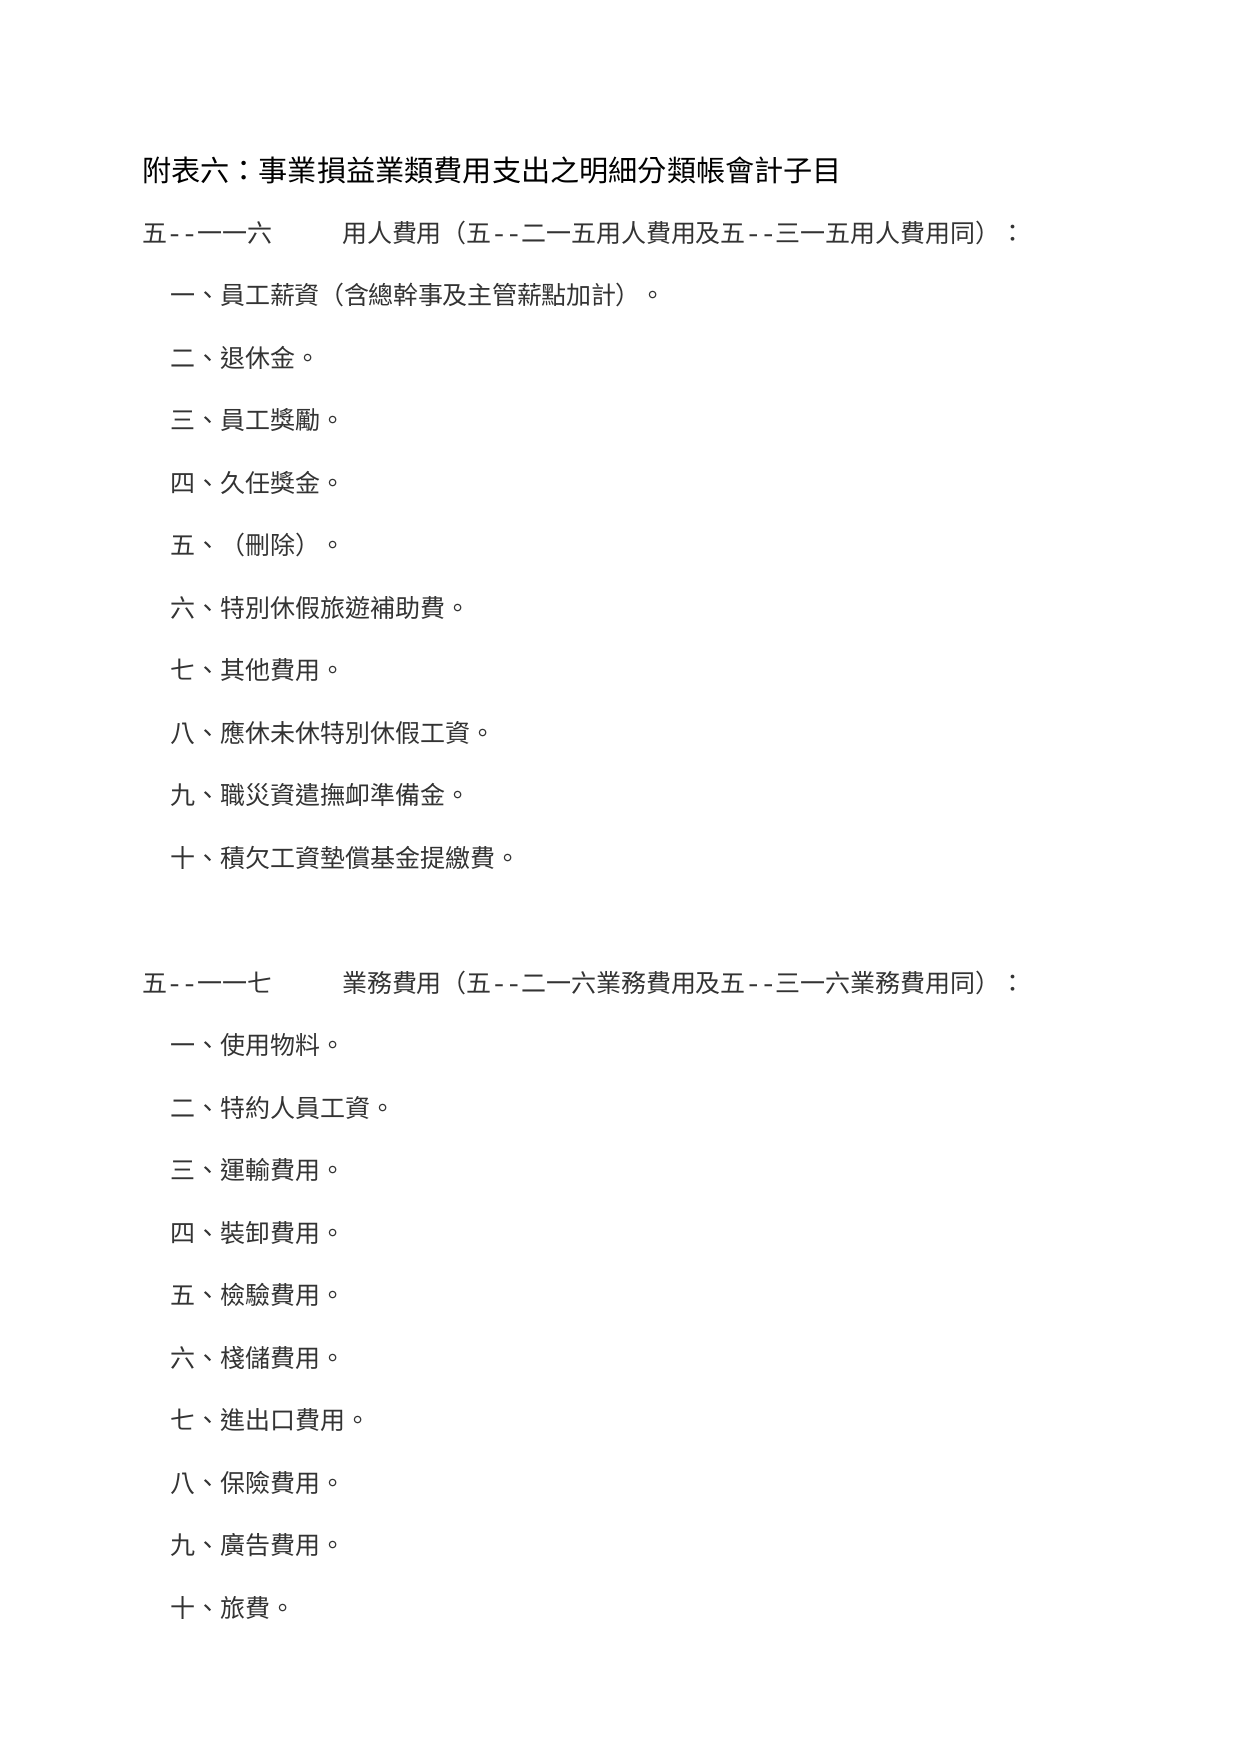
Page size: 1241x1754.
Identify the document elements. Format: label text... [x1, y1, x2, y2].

text 三、員工獎勵。 [171, 377, 1093, 439]
text 七、其他費用。 [171, 627, 1093, 689]
text 六、特別休假旅遊補助費。 [171, 564, 1093, 627]
text 十、旅費。 [171, 1564, 1093, 1627]
text 九、職災資遣撫卹準備金。 [171, 752, 1093, 814]
text 三、運輸費用。 [171, 1127, 1093, 1189]
text 附表六：事業損益業類費用支出之明細分類帳會計子目 [142, 127, 1098, 189]
text 六、棧儲費用。 [171, 1314, 1093, 1377]
text 一、員工薪資（含總幹事及主管薪點加計）。 [171, 252, 1093, 314]
text 八、應休未休特別休假工資。 [171, 689, 1093, 752]
text 四、裝卸費用。 [171, 1189, 1093, 1252]
text 八、保險費用。 [171, 1439, 1093, 1502]
text 二、退休金。 [171, 314, 1093, 377]
text 四、久任獎金。 [171, 439, 1093, 502]
text 一、使用物料。 [171, 1002, 1093, 1064]
text 五--一一七 業務費用（五--二一六業務費用及五--三一六業務費用同）： [142, 939, 1093, 1002]
text 七、進出口費用。 [171, 1377, 1093, 1439]
text 五--一一六 用人費用（五--二一五用人費用及五--三一五用人費用同）： [142, 189, 1093, 252]
text 十、積欠工資墊償基金提繳費。 [171, 814, 1093, 877]
text 五、（刪除）。 [171, 502, 1093, 564]
text 五、檢驗費用。 [171, 1252, 1093, 1314]
text 二、特約人員工資。 [171, 1064, 1093, 1127]
text 九、廣告費用。 [171, 1502, 1093, 1564]
